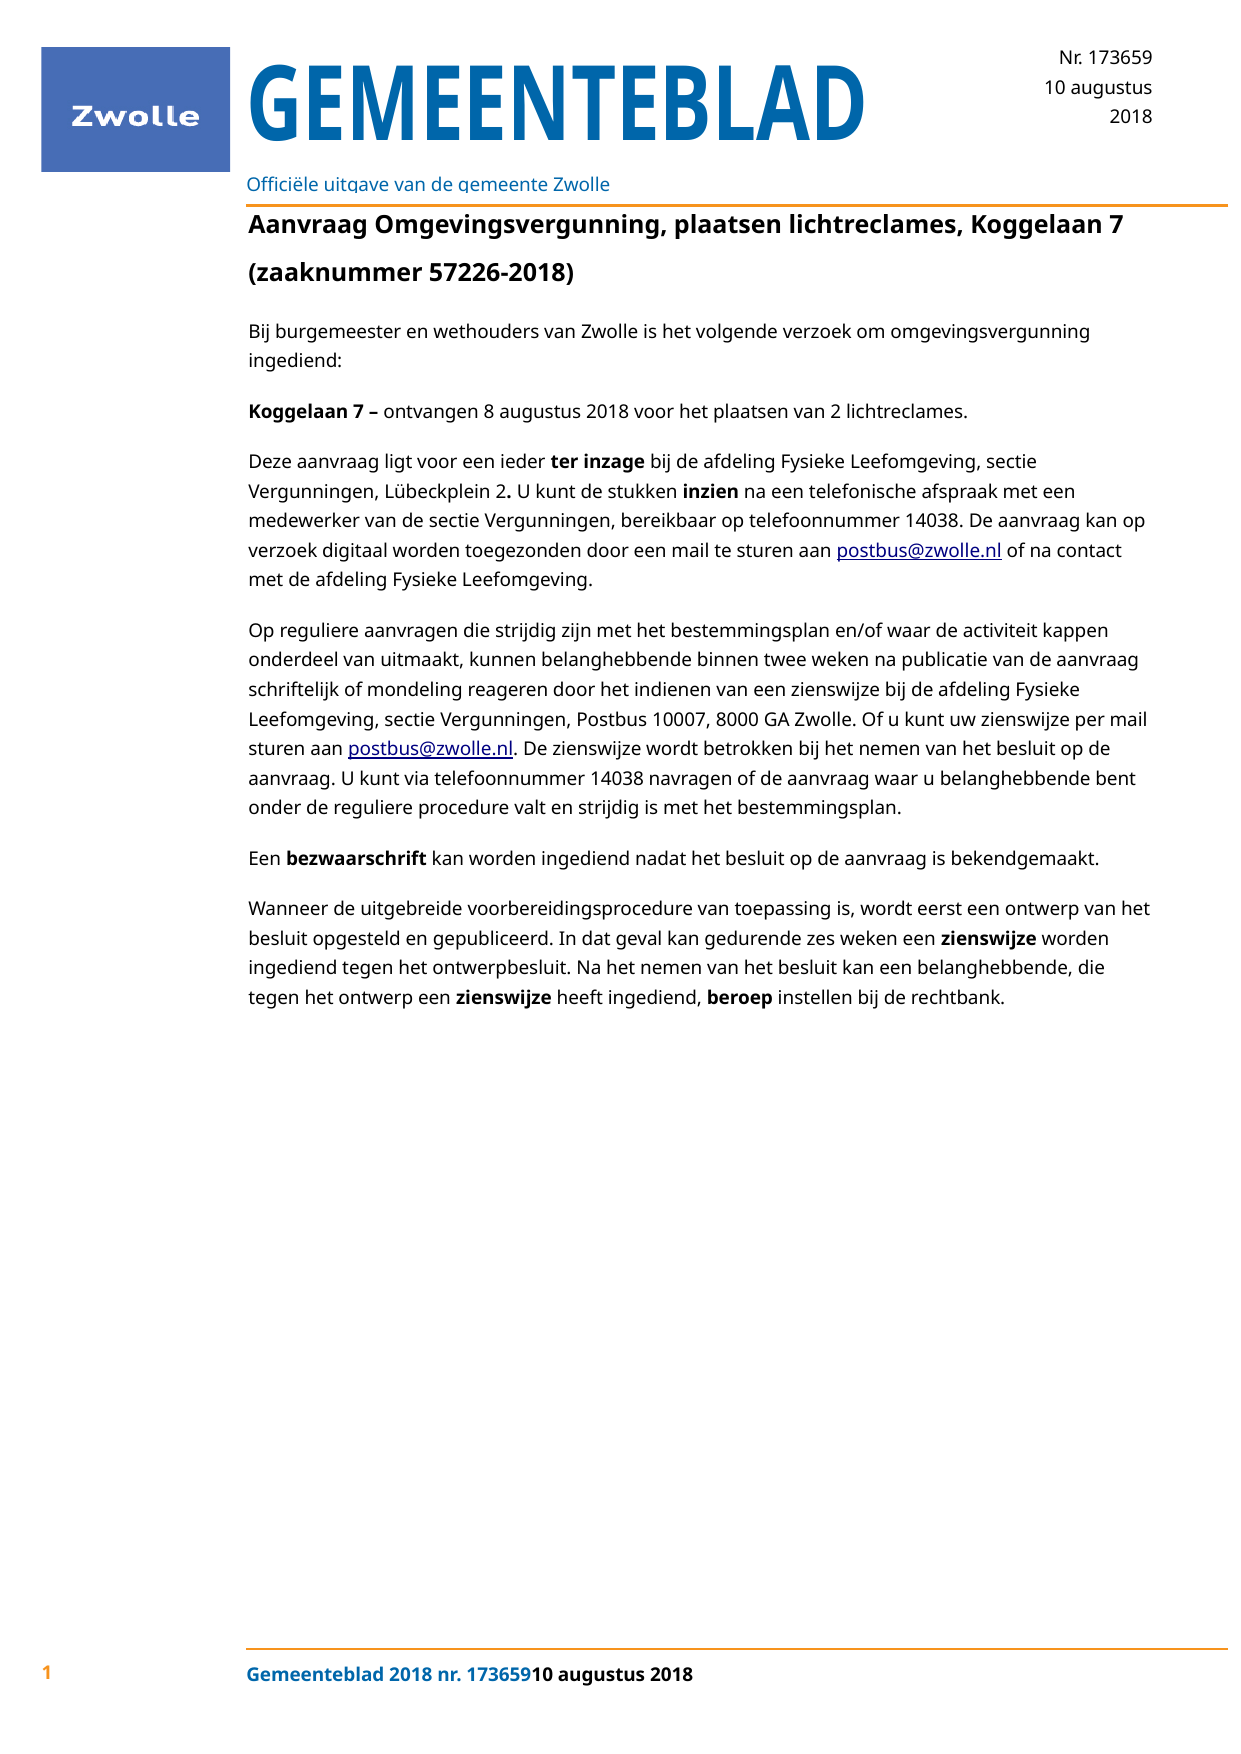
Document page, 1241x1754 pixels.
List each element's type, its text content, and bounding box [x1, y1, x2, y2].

text Wanneer de uitgebreide voorbereidingsprocedure van toepassing is, wordt eerst een ontwerp van het besluit opgesteld en gepubliceerd. In dat geval kan gedurende zes weken een zienswijze worden ingediend tegen het ontwerpbesluit. Na het nemen van het besluit kan een belanghebbende, die tegen het ontwerp een zienswijze heeft ingediend, beroep instellen bij de rechtbank. [248, 895, 1152, 1010]
text Deze aanvraag ligt voor een ieder ter inzage bij de afdeling Fysieke Leefomgeving, sectie Vergunningen, Lübeckplein 2. U kunt de stukken inzien na een telefonische afspraak met een medewerker van de sectie Vergunningen, bereikbaar op telefoonnummer 14038. De aanvraag kan op verzoek digitaal worden toegezonden door een mail te sturen aan postbus@zwolle.nl of na contact met de afdeling Fysieke Leefomgeving. [248, 448, 1152, 592]
picture [41, 47, 231, 172]
text Aanvraag Omgevingsvergunning, plaatsen lichtreclames, Koggelaan 7 (zaaknummer 57226-2018) [248, 207, 1152, 288]
text Bij burgemeester en wethouders van Zwolle is het volgende verzoek om omgevingsvergunning ingediend: [248, 318, 1152, 373]
text Een bezwaarschrift kan worden ingediend nadat het besluit op de aanvraag is bekendgemaakt. [248, 845, 1152, 871]
text Op reguliere aanvragen die strijdig zijn met het bestemmingsplan en/of waar de activiteit kappen onderdeel van uitmaakt, kunnen belanghebbende binnen twee weken na publicatie van de aanvraag schriftelijk of mondeling reageren door het indienen van een zienswijze bij de afdeling Fysieke Leefomgeving, sectie Vergunningen, Postbus 10007, 8000 GA Zwolle. Of u kunt uw zienswijze per mail sturen aan postbus@zwolle.nl. De zienswijze wordt betrokken bij het nemen van het besluit op de aanvraag. U kunt via telefoonnummer 14038 navragen of de aanvraag waar u belanghebbende bent onder de reguliere procedure valt en strijdig is met het bestemmingsplan. [248, 617, 1152, 820]
text Koggelaan 7 – ontvangen 8 augustus 2018 voor het plaatsen van 2 lichtreclames. [248, 398, 1152, 424]
